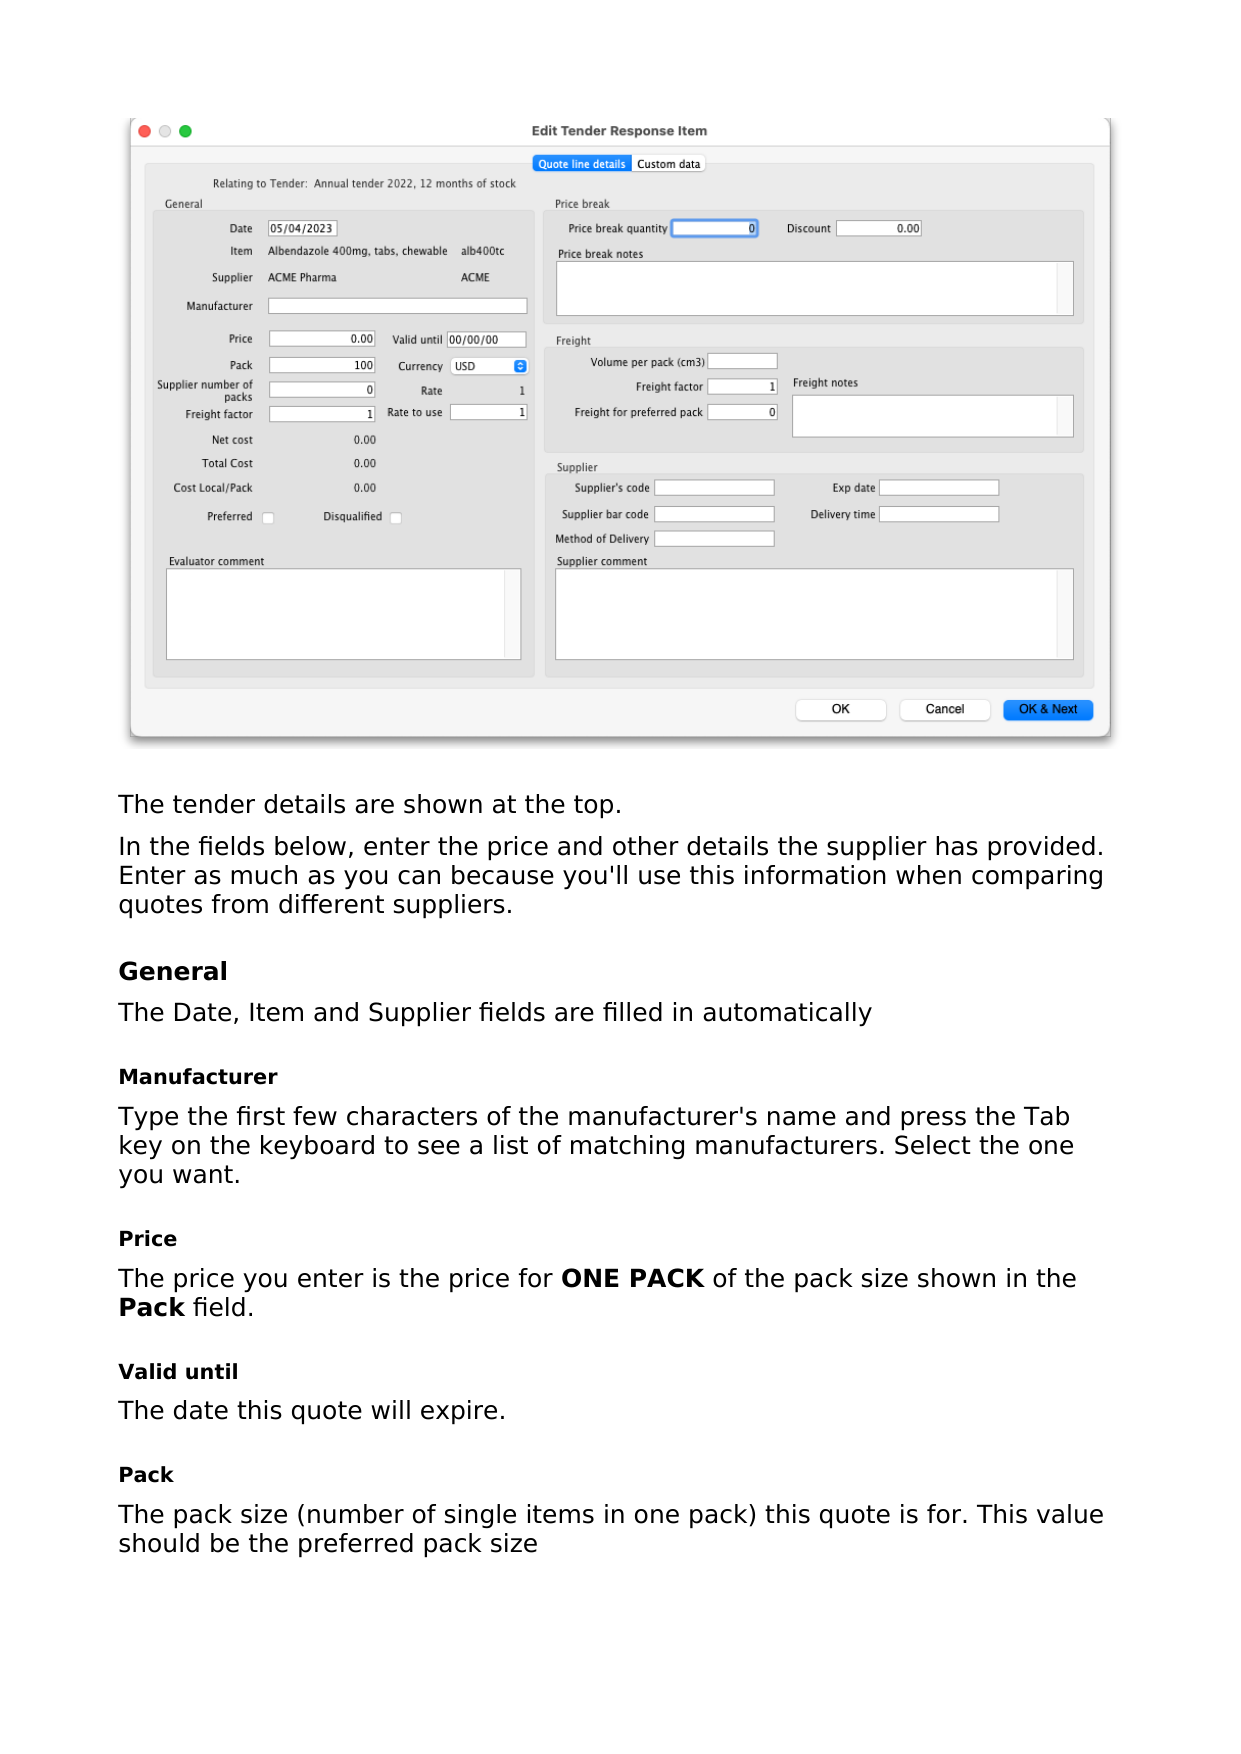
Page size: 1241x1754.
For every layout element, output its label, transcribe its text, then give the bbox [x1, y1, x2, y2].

subtitle General [118, 957, 1122, 986]
subtitle Valid until [118, 1360, 1122, 1384]
subtitle Manufacturer [118, 1065, 1122, 1089]
picture [118, 118, 1123, 749]
text The price you enter is the price for ONE PACK of the pack size shown in the Pack field. [118, 1264, 1122, 1322]
text The tender details are shown at the top. [118, 790, 1122, 819]
text The date this quote will expire. [118, 1396, 1122, 1426]
text In the fields below, enter the price and other details the supplier has provided. Enter as much as you can because you'll use this information when comparing quotes from different suppliers. [118, 832, 1122, 919]
text The pack size (number of single items in one pack) this quote is for. This value should be the preferred pack size [118, 1500, 1122, 1558]
text The Date, Item and Supplier fields are filled in automatically [118, 999, 1122, 1028]
subtitle Price [118, 1227, 1122, 1251]
text Type the first few characters of the manufacturer's name and press the Tab key on the keyboard to see a list of matching manufacturers. Select the one you want. [118, 1102, 1122, 1189]
subtitle Pack [118, 1463, 1122, 1487]
